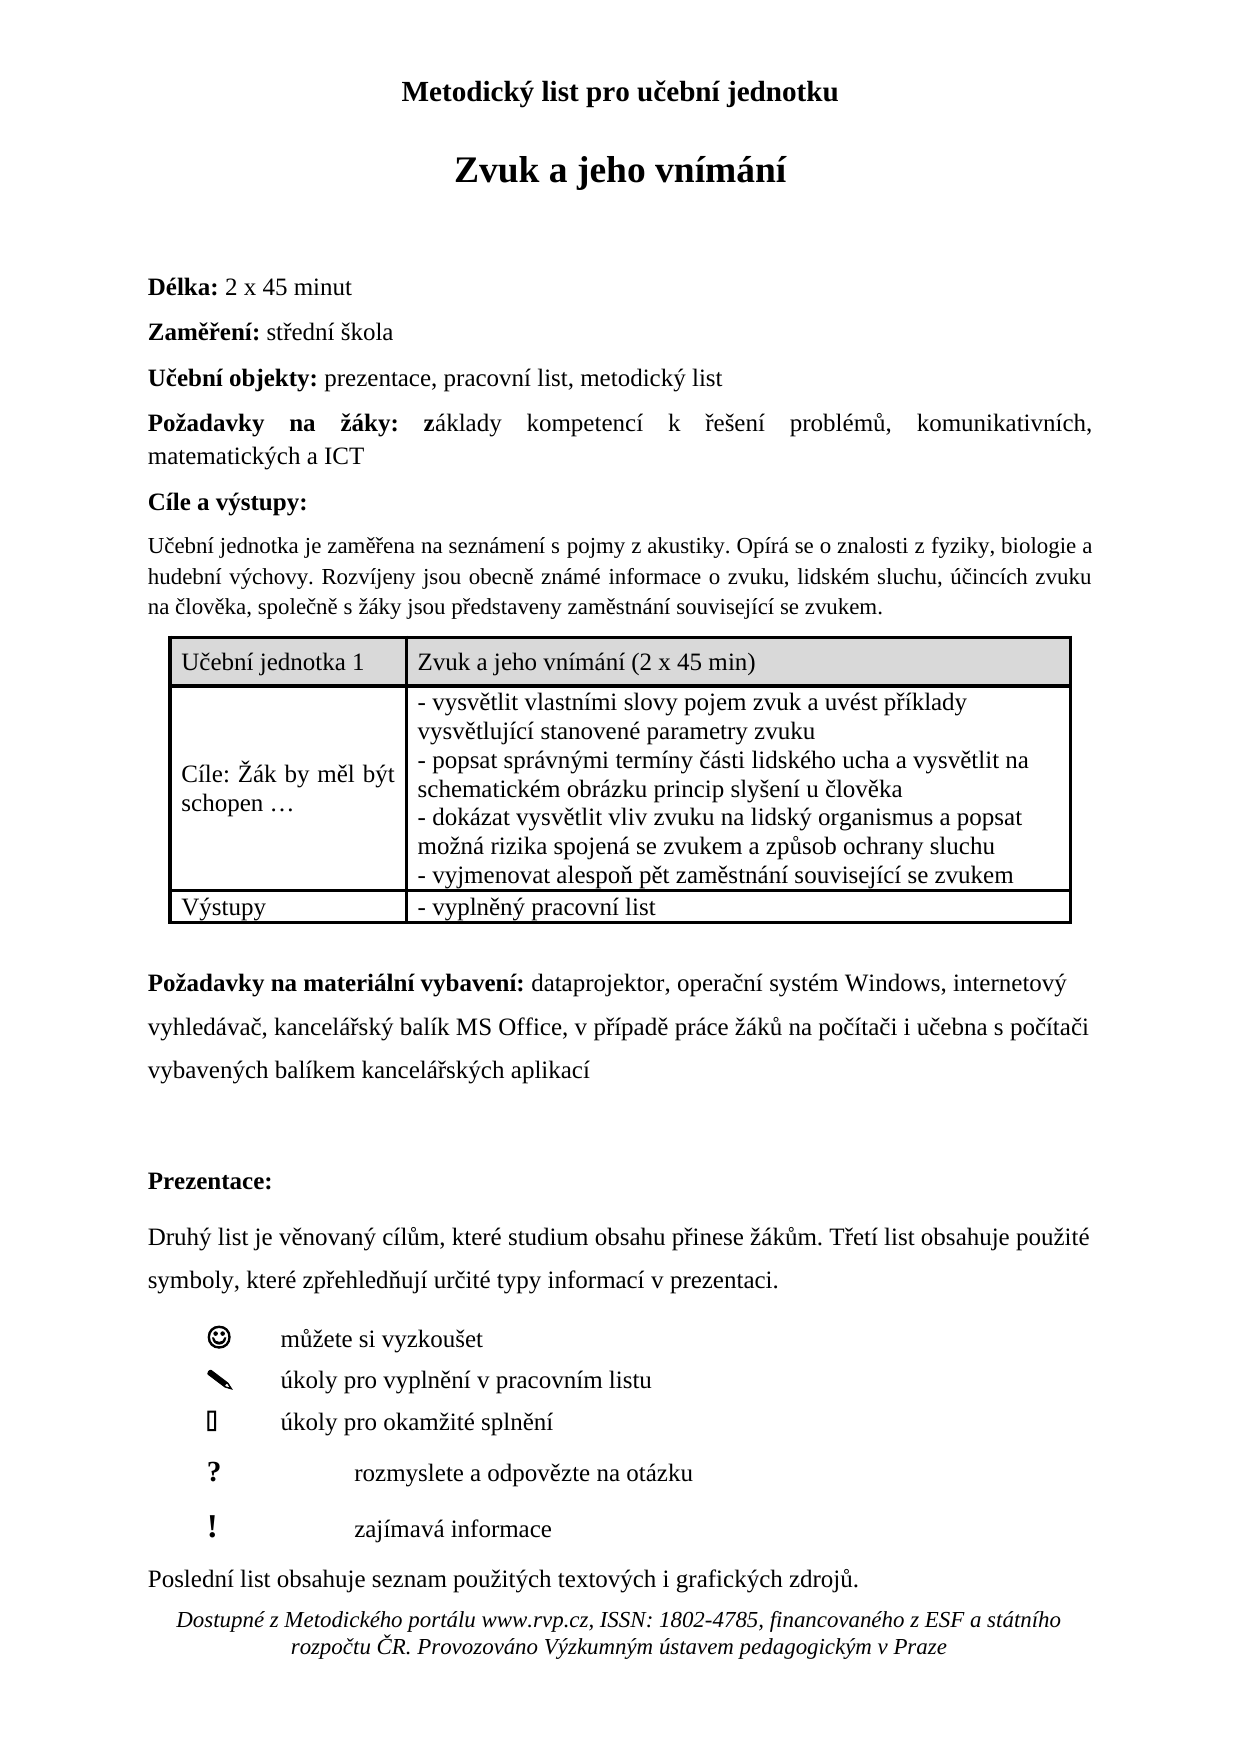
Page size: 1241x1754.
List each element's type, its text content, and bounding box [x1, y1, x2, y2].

table_header Zvuk a jeho vnímání (2 x 45 min) [408, 639, 1069, 684]
table_header Učební jednotka 1 [172, 639, 405, 684]
text Požadavky na materiální vybavení: dataprojektor, operační systém Windows, internetový vyhledávač, kancelářský balík MS Office, v případě práce žáků na počítači i učebna s počítači vybavených balíkem kancelářských aplikací [148, 968, 1093, 1083]
text Zaměření: střední škola [148, 317, 1093, 346]
text Druhý list je věnovaný cílům, které studium obsahu přinese žákům. Třetí list obsahuje použité symboly, které zpřehledňují určité typy informací v prezentaci. [148, 1222, 1093, 1293]
text Poslední list obsahuje seznam použitých textových i grafických zdrojů. [148, 1564, 1093, 1593]
text Učební objekty: prezentace, pracovní list, metodický list [148, 363, 1093, 392]
table_cell - vyplněný pracovní list [408, 892, 1069, 921]
text Zvuk a jeho vnímání [148, 148, 1093, 191]
text Cíle a výstupy: [148, 487, 1093, 516]
table_cell - vysvětlit vlastními slovy pojem zvuk a uvést příklady vysvětlující stanovené parametry zvuku - popsat správnými termíny části lidského ucha a vysvětlit na schematickém obrázku princip slyšení u člověka - dokázat vysvětlit vliv zvuku na lidský organismus a popsat možná rizika spojená se zvukem a způsob ochrany sluchu - vyjmenovat alespoň pět zaměstnání související se zvukem [408, 688, 1069, 889]
text Délka: 2 x 45 minut [148, 272, 1093, 301]
text Požadavky na žáky: základy kompetencí k řešení problémů, komunikativních, matematických a ICT [148, 408, 1093, 470]
table_cell Cíle: Žák by měl být schopen … [172, 688, 405, 889]
text Prezentace: [148, 1166, 1093, 1195]
table_cell Výstupy [172, 892, 405, 921]
text Učební jednotka je zaměřena na seznámení s pojmy z akustiky. Opírá se o znalosti z fyziky, biologie a hudební výchovy. Rozvíjeny jsou obecně známé informace o zvuku, lidském sluchu, účincích zvuku na člověka, společně s žáky jsou představeny zaměstnání související se zvukem. [148, 532, 1093, 619]
text J můžete si vyzkoušet $ úkoly pro vyplnění v pracovním listu 6 úkoly pro okamžité splnění ? rozmyslete a odpovězte na otázku ! zajímavá informace [207, 1320, 1093, 1545]
